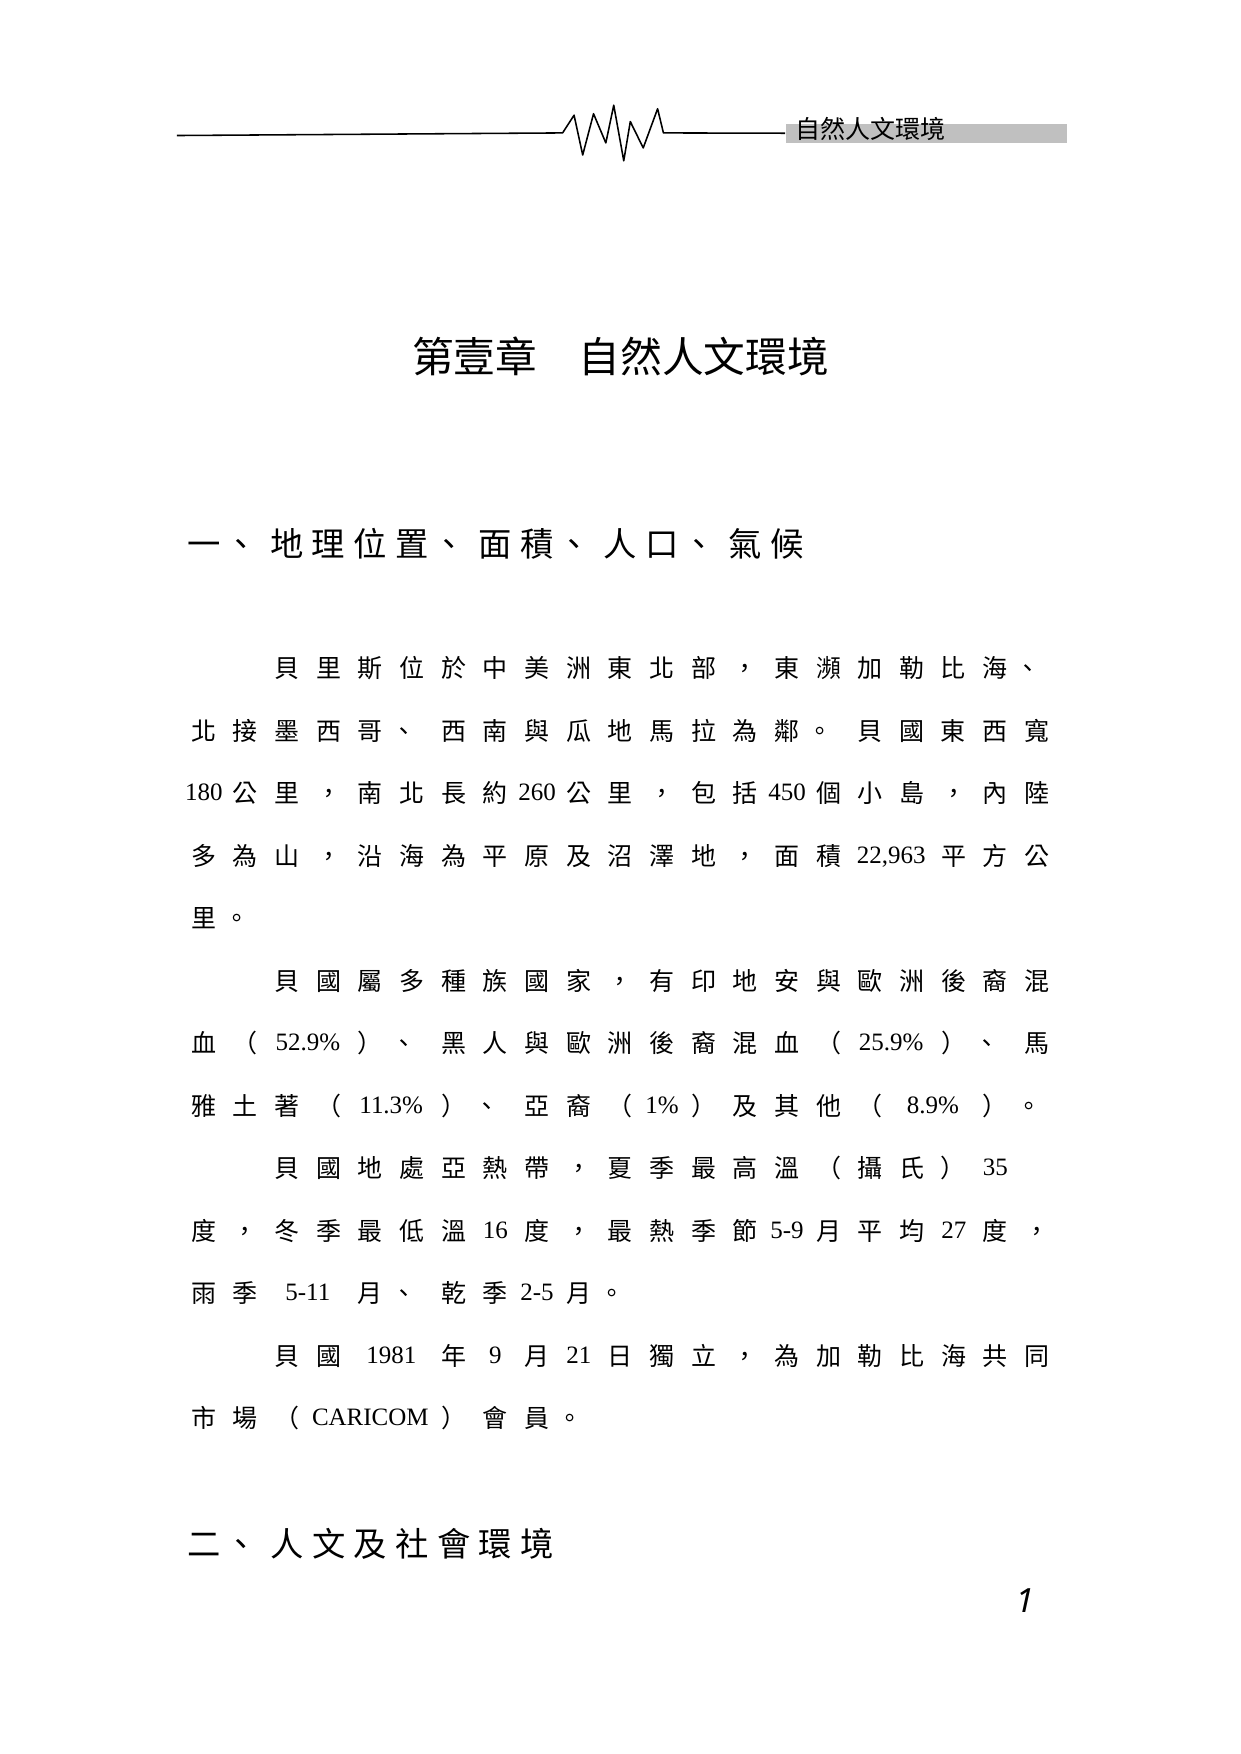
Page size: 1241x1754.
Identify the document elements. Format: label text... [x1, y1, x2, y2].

text 貝國1981年9月21日獨立，為加勒比海共同市場（CARICOM）會員。 [183, 1313, 1058, 1438]
text 貝國屬多種族國家，有印地安與歐洲後裔混血（52.9%）、黑人與歐洲後裔混血（25.9%）、馬雅土著（11.3%）、亞裔（1%）及其他（8.9%）。 [183, 938, 1058, 1125]
text 一、地理位置、面積、人口、氣候 [183, 500, 1058, 563]
text 第壹章 自然人文環境 [183, 313, 1058, 375]
text 貝里斯位於中美洲東北部，東瀕加勒比海、北接墨西哥、西南與瓜地馬拉為鄰。貝國東西寬180公里，南北長約260公里，包括450個小島，內陸多為山，沿海為平原及沼澤地，面積22,963平方公里。 [183, 625, 1058, 938]
text 貝國地處亞熱帶，夏季最高溫（攝氏）35度，冬季最低溫16度，最熱季節5-9月平均27度，雨季5-11月、乾季2-5月。 [183, 1125, 1058, 1313]
text 二、人文及社會環境 [183, 1500, 1058, 1563]
